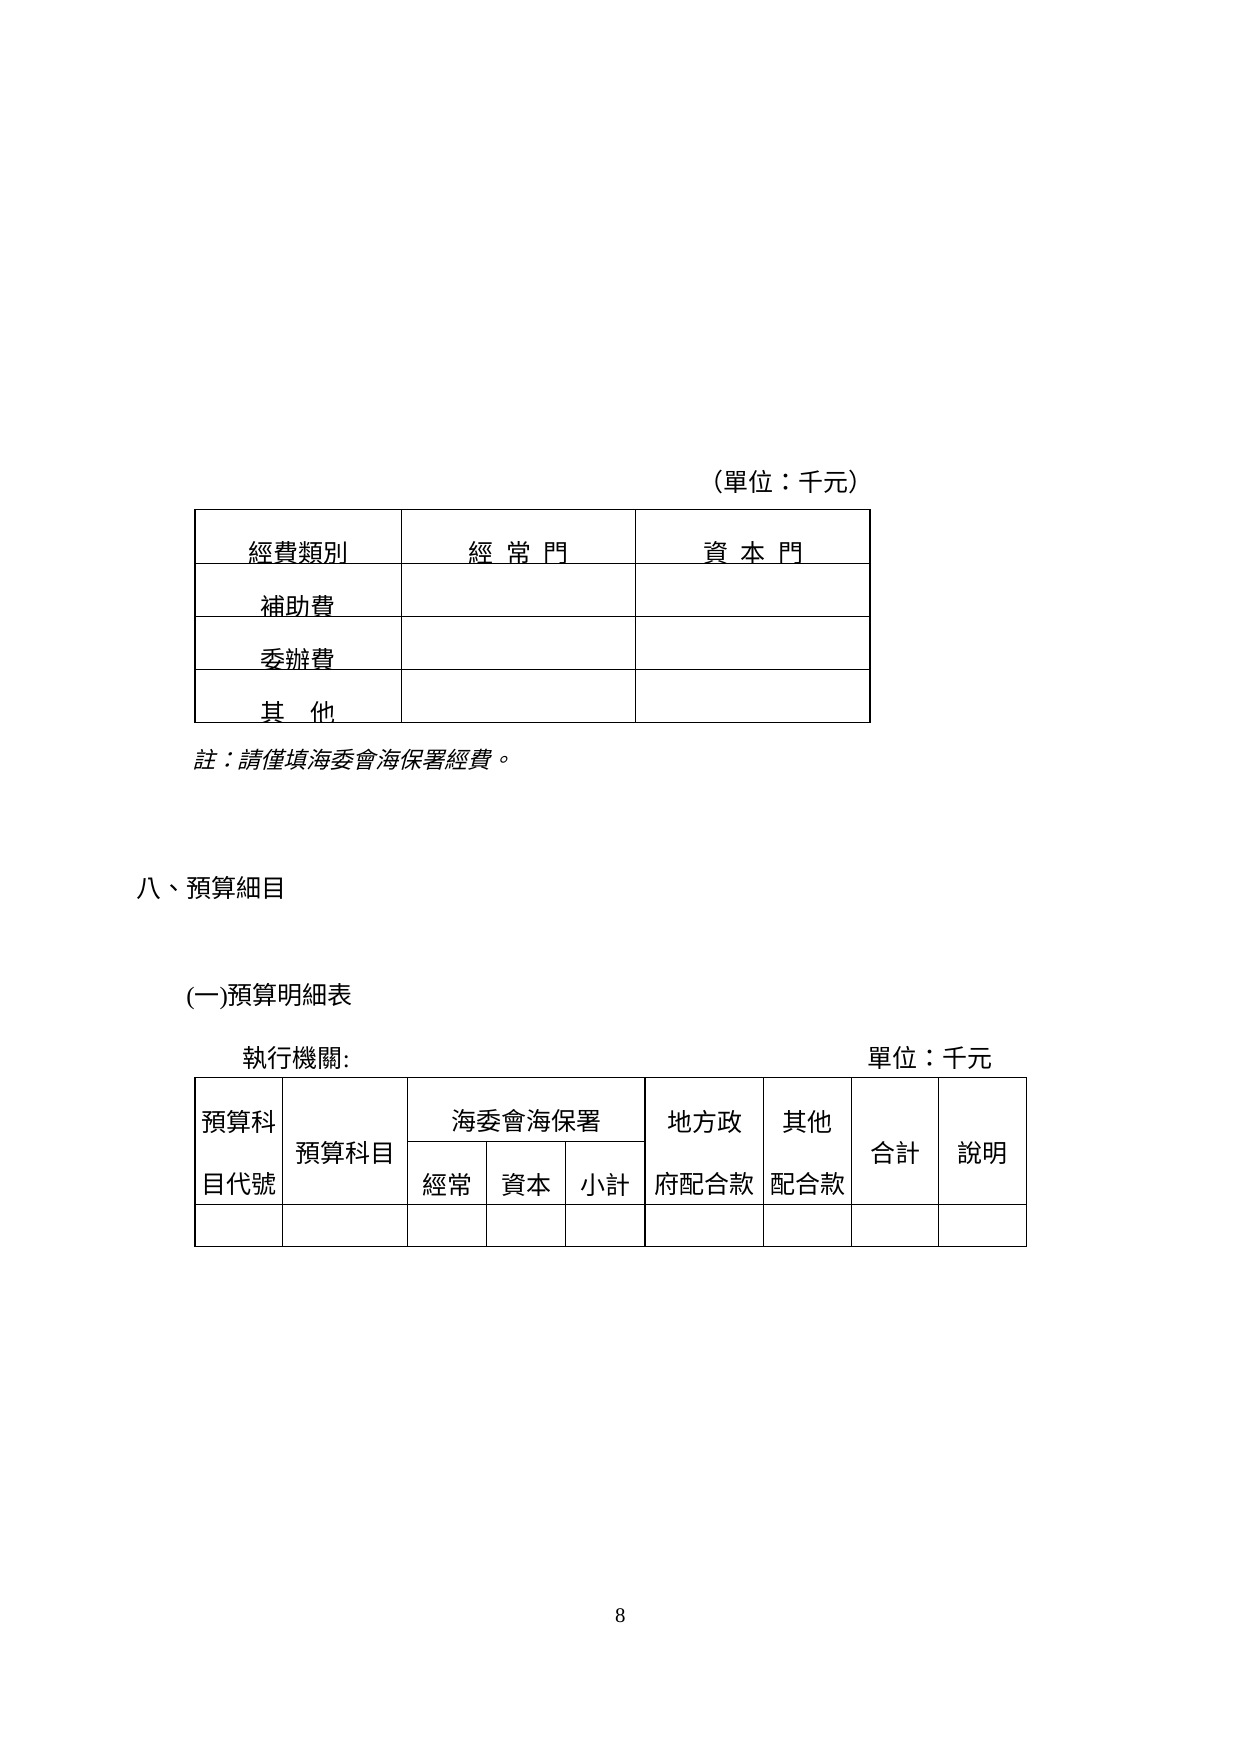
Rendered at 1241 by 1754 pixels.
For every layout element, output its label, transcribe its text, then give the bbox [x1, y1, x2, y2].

table_cell [636, 617, 869, 669]
table_header 地方政 府配合款 [646, 1078, 763, 1204]
table_cell 資本 [487, 1142, 565, 1204]
table_header 說明 [939, 1078, 1026, 1204]
table_cell [408, 1205, 486, 1246]
table_header 經費類別 [196, 510, 401, 562]
table_cell [636, 564, 869, 616]
table_cell [852, 1205, 938, 1246]
text 註：請僅填海委會海保署經費。 [192, 742, 1104, 775]
table_header 經 常 門 [402, 510, 635, 562]
table_cell [402, 670, 635, 722]
table_cell [939, 1205, 1026, 1246]
table_cell [764, 1205, 851, 1246]
table_header 合計 [852, 1078, 938, 1204]
table_cell 補助費 [196, 564, 401, 616]
table_header 預算科目代號 [196, 1078, 282, 1204]
text 執行機關: 單位：千元 [180, 1015, 1104, 1077]
table_cell [402, 564, 635, 616]
table_cell [487, 1205, 565, 1246]
text 八、預算細目 [136, 845, 1104, 907]
text （單位：千元） [136, 439, 1104, 502]
table_cell 其 他 [196, 670, 401, 722]
table_cell 委辦費 [196, 617, 401, 669]
table_cell [283, 1205, 407, 1246]
table_cell [566, 1205, 644, 1246]
table_cell [646, 1205, 763, 1246]
table_cell 經常 [408, 1142, 486, 1204]
table_cell [636, 670, 869, 722]
table_cell [402, 617, 635, 669]
table_cell [196, 1205, 282, 1246]
table_header 資 本 門 [636, 510, 869, 562]
text (一)預算明細表 [186, 952, 1104, 1015]
table_header 海委會海保署 [408, 1078, 644, 1141]
table_cell 小計 [566, 1142, 644, 1204]
table_header 預算科目 [283, 1078, 407, 1204]
table_header 其他 配合款 [764, 1078, 851, 1204]
